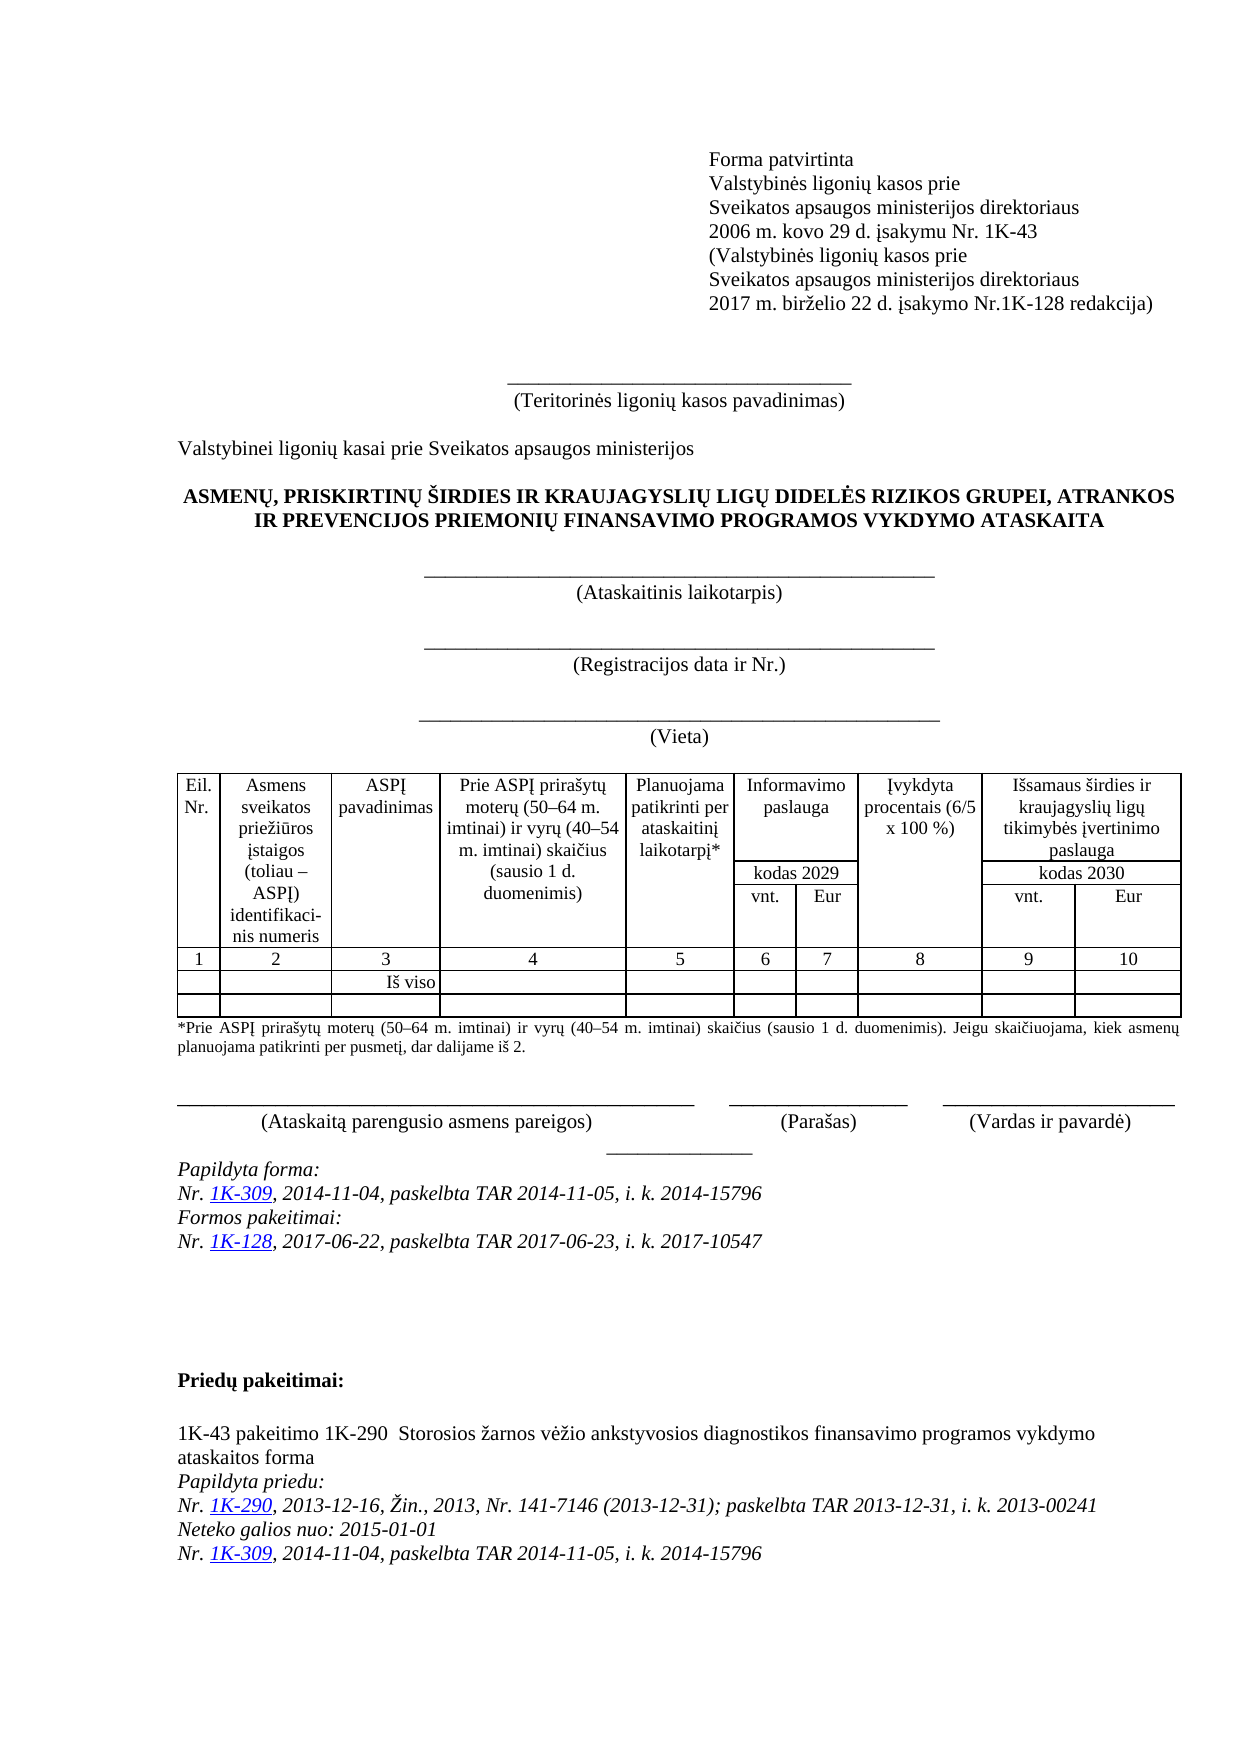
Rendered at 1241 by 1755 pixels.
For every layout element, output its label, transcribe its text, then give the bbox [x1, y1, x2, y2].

table_cell [735, 971, 795, 993]
text 2017 m. birželio 22 d. įsakymo Nr.1K-128 redakcija) [709, 291, 1181, 315]
table_cell 1 [178, 948, 219, 970]
table_header Planuojama patikrinti per ataskaitinį laikotarpį* [627, 774, 733, 947]
table_cell 3 [332, 948, 439, 970]
text Nr. 1K-290, 2013-12-16, Žin., 2013, Nr. 141-7146 (2013-12-31); paskelbta TAR 2013-12-31, i. k. 2013-00241 [177, 1493, 1181, 1517]
table_header Prie ASPĮ prirašytų moterų (50–64 m. imtinai) ir vyrų (40–54 m. imtinai) skaičius (sausio 1 d. duomenimis) [441, 774, 625, 947]
table_header Informavimo paslauga [735, 774, 857, 860]
text (Registracijos data ir Nr.) [177, 652, 1181, 676]
table_cell [178, 995, 219, 1016]
text (Vieta) [177, 724, 1181, 748]
text Nr. 1K-128, 2017-06-22, paskelbta TAR 2017-06-23, i. k. 2017-10547 [177, 1229, 1181, 1253]
table_cell vnt. [983, 885, 1074, 947]
text _________________________________________________ [177, 556, 1181, 580]
table_header Įvykdyta procentais (6/5 x 100 %) [859, 774, 981, 947]
table_cell Eur [797, 885, 857, 947]
table_header ASPĮ pavadinimas [332, 774, 439, 947]
text *Prie ASPĮ prirašytų moterų (50–64 m. imtinai) ir vyrų (40–54 m. imtinai) skaičius (sausio 1 d. duomenimis). Jeigu skaičiuojama, kiek asmenų planuojama patikrinti per pusmetį, dar dalijame iš 2. [177, 1018, 1181, 1056]
text (Ataskaitą parengusio asmens pareigos) (Parašas) (Vardas ir pavardė) [177, 1109, 1181, 1133]
table_cell [1076, 995, 1180, 1016]
text Sveikatos apsaugos ministerijos direktoriaus [709, 267, 1181, 291]
text ______________ [177, 1133, 1181, 1157]
table_cell vnt. [735, 885, 795, 947]
table_cell [1076, 971, 1180, 993]
text (Ataskaitinis laikotarpis) [177, 580, 1181, 604]
text Valstybinės ligonių kasos prie [709, 171, 1181, 195]
table_cell [859, 971, 981, 993]
table_cell [221, 971, 331, 993]
table_cell [221, 995, 331, 1016]
table_cell [627, 995, 733, 1016]
text Nr. 1K-309, 2014-11-04, paskelbta TAR 2014-11-05, i. k. 2014-15796 [177, 1541, 1181, 1565]
text Neteko galios nuo: 2015-01-01 [177, 1517, 1181, 1541]
text Formos pakeitimai: [177, 1205, 1181, 1229]
text Forma patvirtinta [709, 147, 1181, 171]
table_cell [627, 971, 733, 993]
text 2006 m. kovo 29 d. įsakymu Nr. 1K-43 [709, 219, 1181, 243]
table_cell [797, 995, 857, 1016]
text 1K-43 pakeitimo 1K-290 Storosios žarnos vėžio ankstyvosios diagnostikos finansavimo programos vykdymo ataskaitos forma [177, 1421, 1181, 1469]
table_cell 2 [221, 948, 331, 970]
table_header Išsamaus širdies ir kraujagyslių ligų tikimybės įvertinimo paslauga [983, 774, 1180, 860]
text (Valstybinės ligonių kasos prie [709, 243, 1181, 267]
table_cell [983, 995, 1074, 1016]
table_cell [859, 995, 981, 1016]
table_cell kodas 2029 [735, 862, 857, 883]
table_cell [735, 995, 795, 1016]
table_cell 8 [859, 948, 981, 970]
table_cell 10 [1076, 948, 1180, 970]
text (Teritorinės ligonių kasos pavadinimas) [177, 387, 1181, 412]
text Sveikatos apsaugos ministerijos direktoriaus [709, 195, 1181, 219]
text _________________________________ [177, 363, 1181, 387]
table_cell [441, 995, 625, 1016]
text ASMENŲ, PRISKIRTINŲ ŠIRDIES IR KRAUJAGYSLIŲ LIGŲ DIDELĖS RIZIKOS GRUPEI, ATRANKOS IR PREVENCIJOS PRIEMONIŲ FINANSAVIMO PROGRAMOS VYKDYMO ATASKAITA [177, 484, 1181, 532]
table_cell Iš viso [332, 971, 439, 993]
text Priedų pakeitimai: [177, 1368, 1181, 1392]
table_cell 9 [983, 948, 1074, 970]
table_cell 5 [627, 948, 733, 970]
text _________________________________________________ [177, 628, 1181, 652]
table_cell [332, 995, 439, 1016]
text Papildyta priedu: [177, 1469, 1181, 1493]
table_cell [797, 971, 857, 993]
table_cell 4 [441, 948, 625, 970]
text Papildyta forma: [177, 1157, 1181, 1181]
text Nr. 1K-309, 2014-11-04, paskelbta TAR 2014-11-05, i. k. 2014-15796 [177, 1181, 1181, 1205]
table_header Asmens sveikatos priežiūros įstaigos (toliau –ASPĮ) identifikaci-nis numeris [221, 774, 331, 947]
table_header Eil. Nr. [178, 774, 219, 947]
table_cell Eur [1076, 885, 1180, 947]
table_cell [441, 971, 625, 993]
table_cell kodas 2030 [983, 862, 1180, 883]
table_cell [983, 971, 1074, 993]
table_cell [178, 971, 219, 993]
text __________________________________________________ [177, 700, 1181, 724]
table_cell 6 [735, 948, 795, 970]
text Valstybinei ligonių kasai prie Sveikatos apsaugos ministerijos [177, 436, 1181, 460]
table_cell 7 [797, 948, 857, 970]
